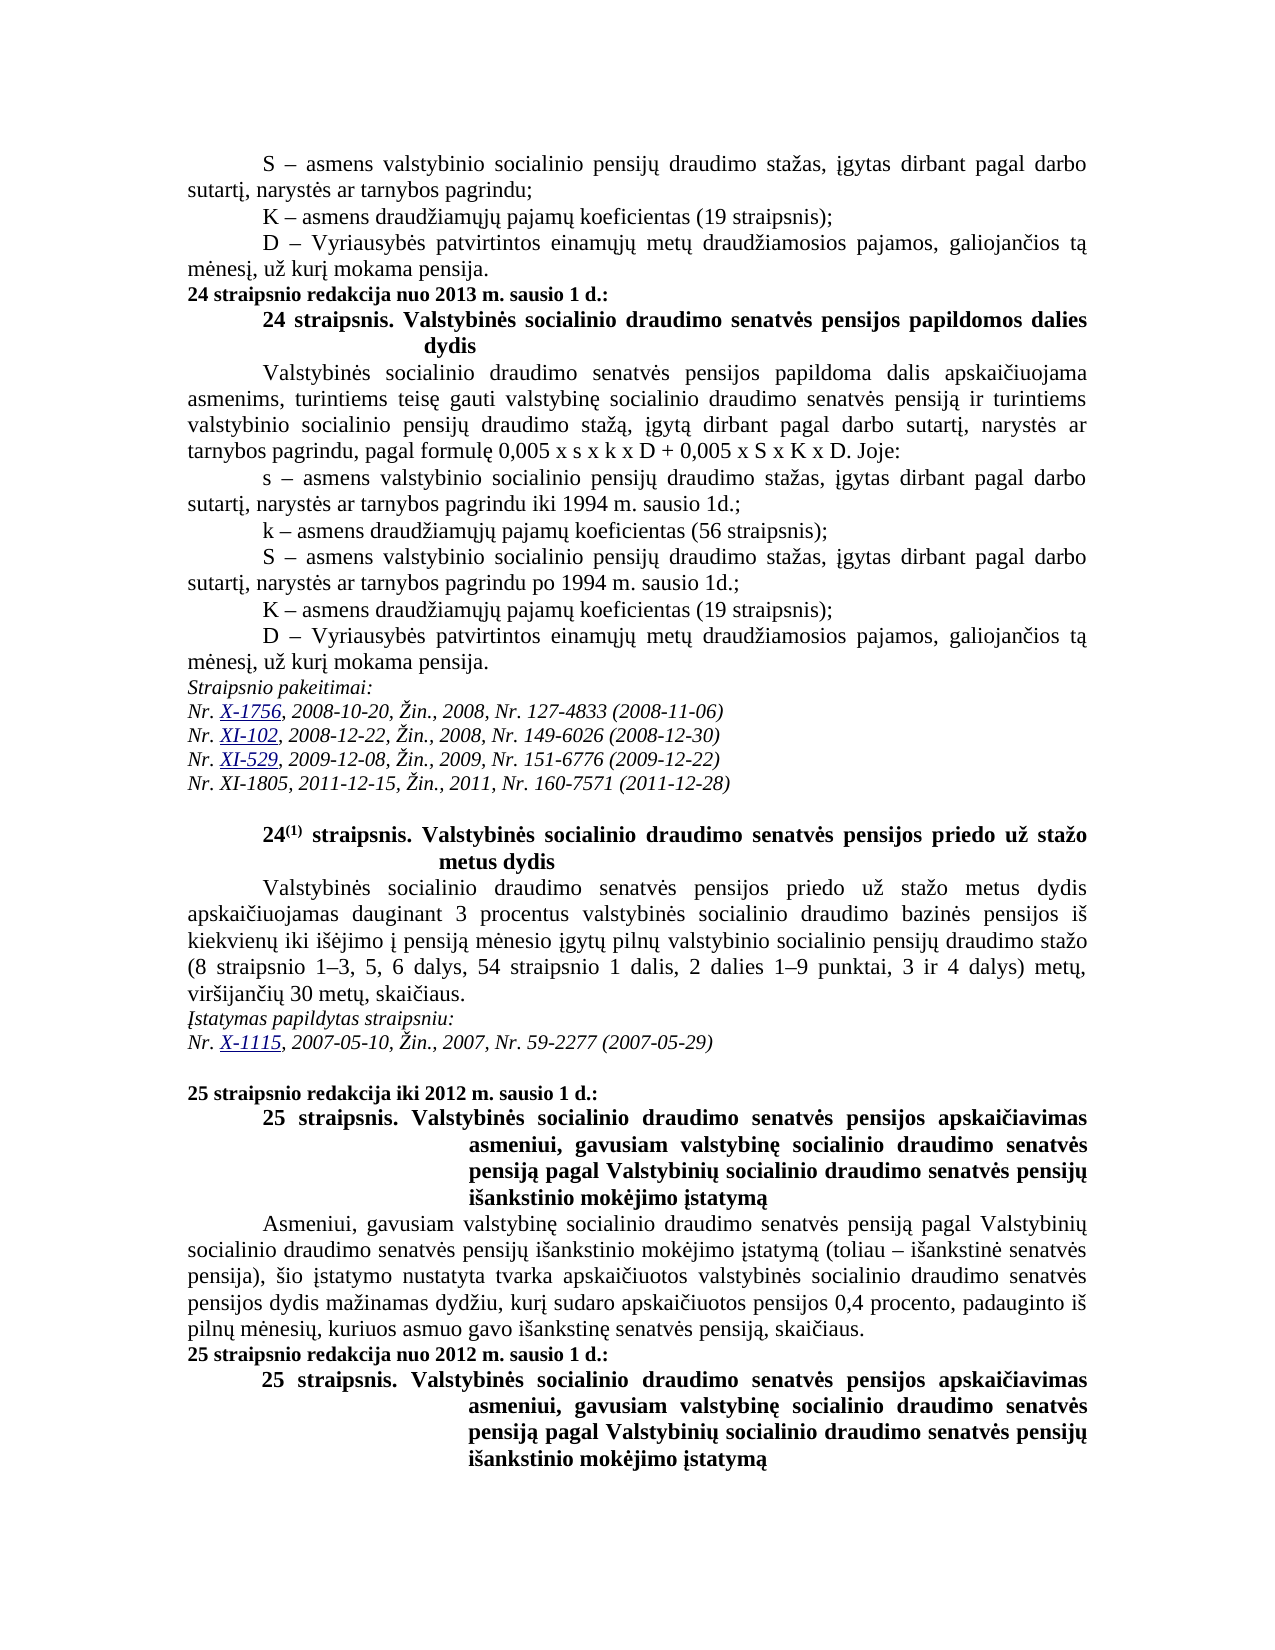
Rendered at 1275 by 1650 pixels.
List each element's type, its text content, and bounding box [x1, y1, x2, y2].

text s – asmens valstybinio socialinio pensijų draudimo stažas, įgytas dirbant pagal darbo sutartį, narystės ar tarnybos pagrindu iki 1994 m. sausio 1d.; [187, 464, 1088, 517]
text 25 straipsnio redakcija iki 2012 m. sausio 1 d.: [187, 1080, 1088, 1104]
text 25 straipsnis. Valstybinės socialinio draudimo senatvės pensijos apskaičiavimas asmeniui, gavusiam valstybinę socialinio draudimo senatvės pensiją pagal Valstybinių socialinio draudimo senatvės pensijų išankstinio mokėjimo įstatymą [261, 1366, 1088, 1471]
text Nr. X-1115, 2007-05-10, Žin., 2007, Nr. 59-2277 (2007-05-29) [187, 1030, 1088, 1054]
text Nr. XI-1805, 2011-12-15, Žin., 2011, Nr. 160-7571 (2011-12-28) [187, 771, 1088, 795]
text 24 straipsnis. Valstybinės socialinio draudimo senatvės pensijos papildomos dalies dydis [262, 306, 1088, 358]
text K – asmens draudžiamųjų pajamų koeficientas (19 straipsnis); [187, 596, 1088, 622]
text S – asmens valstybinio socialinio pensijų draudimo stažas, įgytas dirbant pagal darbo sutartį, narystės ar tarnybos pagrindu; [187, 150, 1088, 203]
text Valstybinės socialinio draudimo senatvės pensijos papildoma dalis apskaičiuojama asmenims, turintiems teisę gauti valstybinę socialinio draudimo senatvės pensiją ir turintiems valstybinio socialinio pensijų draudimo stažą, įgytą dirbant pagal darbo sutartį, narystės ar tarnybos pagrindu, pagal formulę 0,005 x s x k x D + 0,005 x S x K x D. Joje: [187, 358, 1088, 464]
text 24 straipsnio redakcija nuo 2013 m. sausio 1 d.: [187, 282, 1088, 306]
text D – Vyriausybės patvirtintos einamųjų metų draudžiamosios pajamos, galiojančios tą mėnesį, už kurį mokama pensija. [187, 622, 1088, 675]
text D – Vyriausybės patvirtintos einamųjų metų draudžiamosios pajamos, galiojančios tą mėnesį, už kurį mokama pensija. [187, 229, 1088, 282]
text 25 straipsnio redakcija nuo 2012 m. sausio 1 d.: [187, 1342, 1088, 1366]
text 25 straipsnis. Valstybinės socialinio draudimo senatvės pensijos apskaičiavimas asmeniui, gavusiam valstybinę socialinio draudimo senatvės pensiją pagal Valstybinių socialinio draudimo senatvės pensijų išankstinio mokėjimo įstatymą [262, 1104, 1088, 1210]
text Nr. XI-102, 2008-12-22, Žin., 2008, Nr. 149-6026 (2008-12-30) [187, 723, 1087, 747]
text Įstatymas papildytas straipsniu: [187, 1006, 1088, 1030]
text k – asmens draudžiamųjų pajamų koeficientas (56 straipsnis); [187, 517, 1088, 543]
text Valstybinės socialinio draudimo senatvės pensijos priedo už stažo metus dydis apskaičiuojamas dauginant 3 procentus valstybinės socialinio draudimo bazinės pensijos iš kiekvienų iki išėjimo į pensiją mėnesio įgytų pilnų valstybinio socialinio pensijų draudimo stažo (8 straipsnio 1–3, 5, 6 dalys, 54 straipsnio 1 dalis, 2 dalies 1–9 punktai, 3 ir 4 dalys) metų, viršijančių 30 metų, skaičiaus. [187, 874, 1088, 1006]
text Nr. XI-529, 2009-12-08, Žin., 2009, Nr. 151-6776 (2009-12-22) [187, 747, 1087, 771]
text S – asmens valstybinio socialinio pensijų draudimo stažas, įgytas dirbant pagal darbo sutartį, narystės ar tarnybos pagrindu po 1994 m. sausio 1d.; [187, 543, 1088, 596]
text Asmeniui, gavusiam valstybinę socialinio draudimo senatvės pensiją pagal Valstybinių socialinio draudimo senatvės pensijų išankstinio mokėjimo įstatymą (toliau – išankstinė senatvės pensija), šio įstatymo nustatyta tvarka apskaičiuotos valstybinės socialinio draudimo senatvės pensijos dydis mažinamas dydžiu, kurį sudaro apskaičiuotos pensijos 0,4 procento, padauginto iš pilnų mėnesių, kuriuos asmuo gavo išankstinę senatvės pensiją, skaičiaus. [187, 1210, 1088, 1342]
text 24(1) straipsnis. Valstybinės socialinio draudimo senatvės pensijos priedo už stažo metus dydis [262, 821, 1088, 874]
text Straipsnio pakeitimai: [187, 675, 1088, 699]
text K – asmens draudžiamųjų pajamų koeficientas (19 straipsnis); [187, 203, 1088, 229]
text Nr. X-1756, 2008-10-20, Žin., 2008, Nr. 127-4833 (2008-11-06) [187, 699, 1088, 723]
